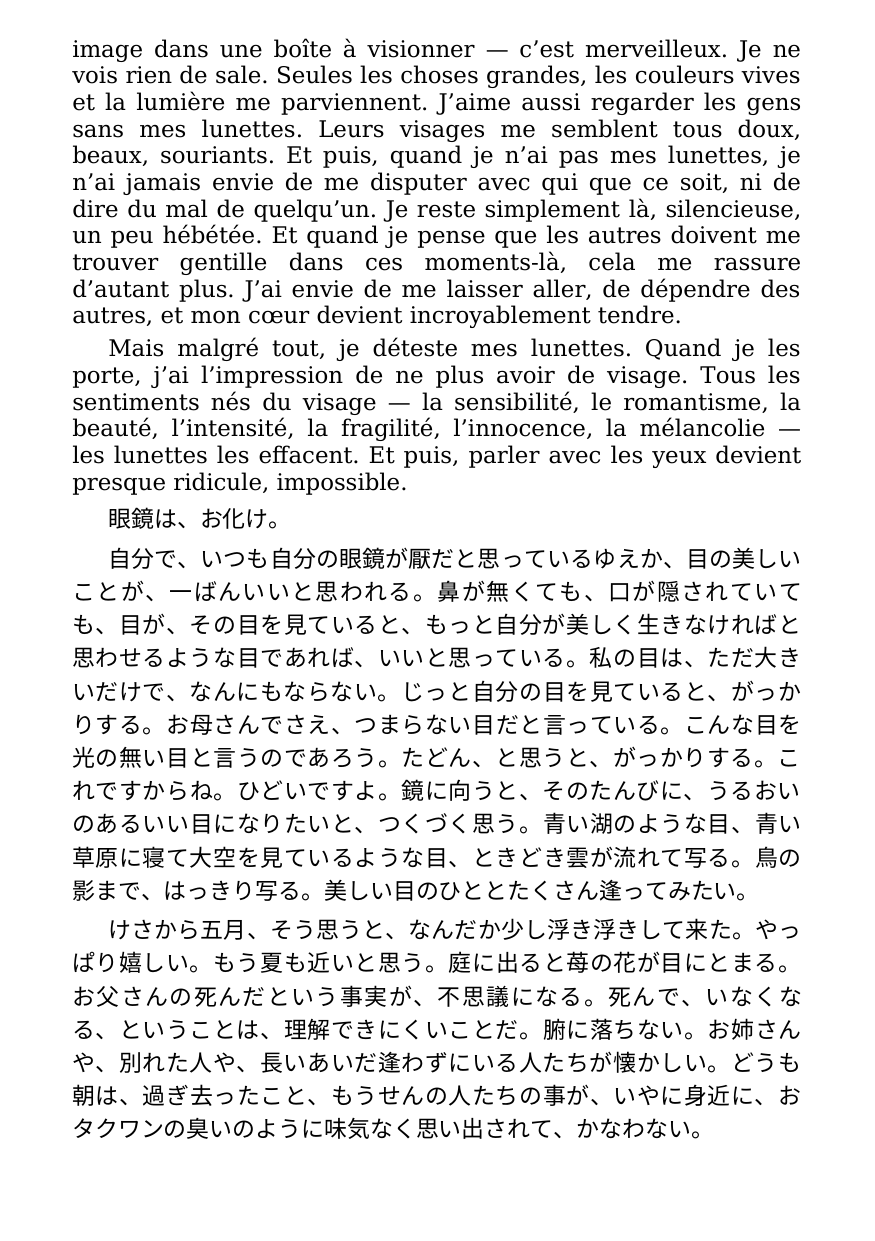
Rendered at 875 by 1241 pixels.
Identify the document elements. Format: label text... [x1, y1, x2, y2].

text Mais malgré tout, je déteste mes lunettes. Quand je les porte, j’ai l’impression de ne plus avoir de visage. Tous les sentiments nés du visage — la sensibilité, le romantisme, la beauté, l’intensité, la fragilité, l’innocence, la mélancolie — les lunettes les effacent. Et puis, parler avec les yeux devient presque ridicule, impossible. [72, 335, 802, 495]
text 自分で、いつも自分の眼鏡が厭だと思っているゆえか、目の美しいことが、一ばんいいと思われる。鼻が無くても、口が隠されていても、目が、その目を見ていると、もっと自分が美しく生きなければと思わせるような目であれば、いいと思っている。私の目は、ただ大きいだけで、なんにもならない。じっと自分の目を見ていると、がっかりする。お母さんでさえ、つまらない目だと言っている。こんな目を光の無い目と言うのであろう。たどん、と思うと、がっかりする。これですからね。ひどいですよ。鏡に向うと、そのたんびに、うるおいのあるいい目になりたいと、つくづく思う。青い湖のような目、青い草原に寝て大空を見ているような目、ときどき雲が流れて写る。鳥の影まで、はっきり写る。美しい目のひととたくさん逢ってみたい。 [72, 540, 802, 906]
text 眼鏡は、お化け。 [72, 501, 802, 534]
text けさから五月、そう思うと、なんだか少し浮き浮きして来た。やっぱり嬉しい。もう夏も近いと思う。庭に出ると苺の花が目にとまる。お父さんの死んだという事実が、不思議になる。死んで、いなくなる、ということは、理解できにくいことだ。腑に落ちない。お姉さんや、別れた人や、長いあいだ逢わずにいる人たちが懐かしい。どうも朝は、過ぎ去ったこと、もうせんの人たちの事が、いやに身近に、おタクワンの臭いのように味気なく思い出されて、かなわない。 [72, 912, 802, 1144]
text image dans une boîte à visionner — c’est merveilleux. Je ne vois rien de sale. Seules les choses grandes, les couleurs vives et la lumière me parviennent. J’aime aussi regarder les gens sans mes lunettes. Leurs visages me semblent tous doux, beaux, souriants. Et puis, quand je n’ai pas mes lunettes, je n’ai jamais envie de me disputer avec qui que ce soit, ni de dire du mal de quelqu’un. Je reste simplement là, silencieuse, un peu hébétée. Et quand je pense que les autres doivent me trouver gentille dans ces moments-là, cela me rassure d’autant plus. J’ai envie de me laisser aller, de dépendre des autres, et mon cœur devient incroyablement tendre. [72, 36, 802, 329]
